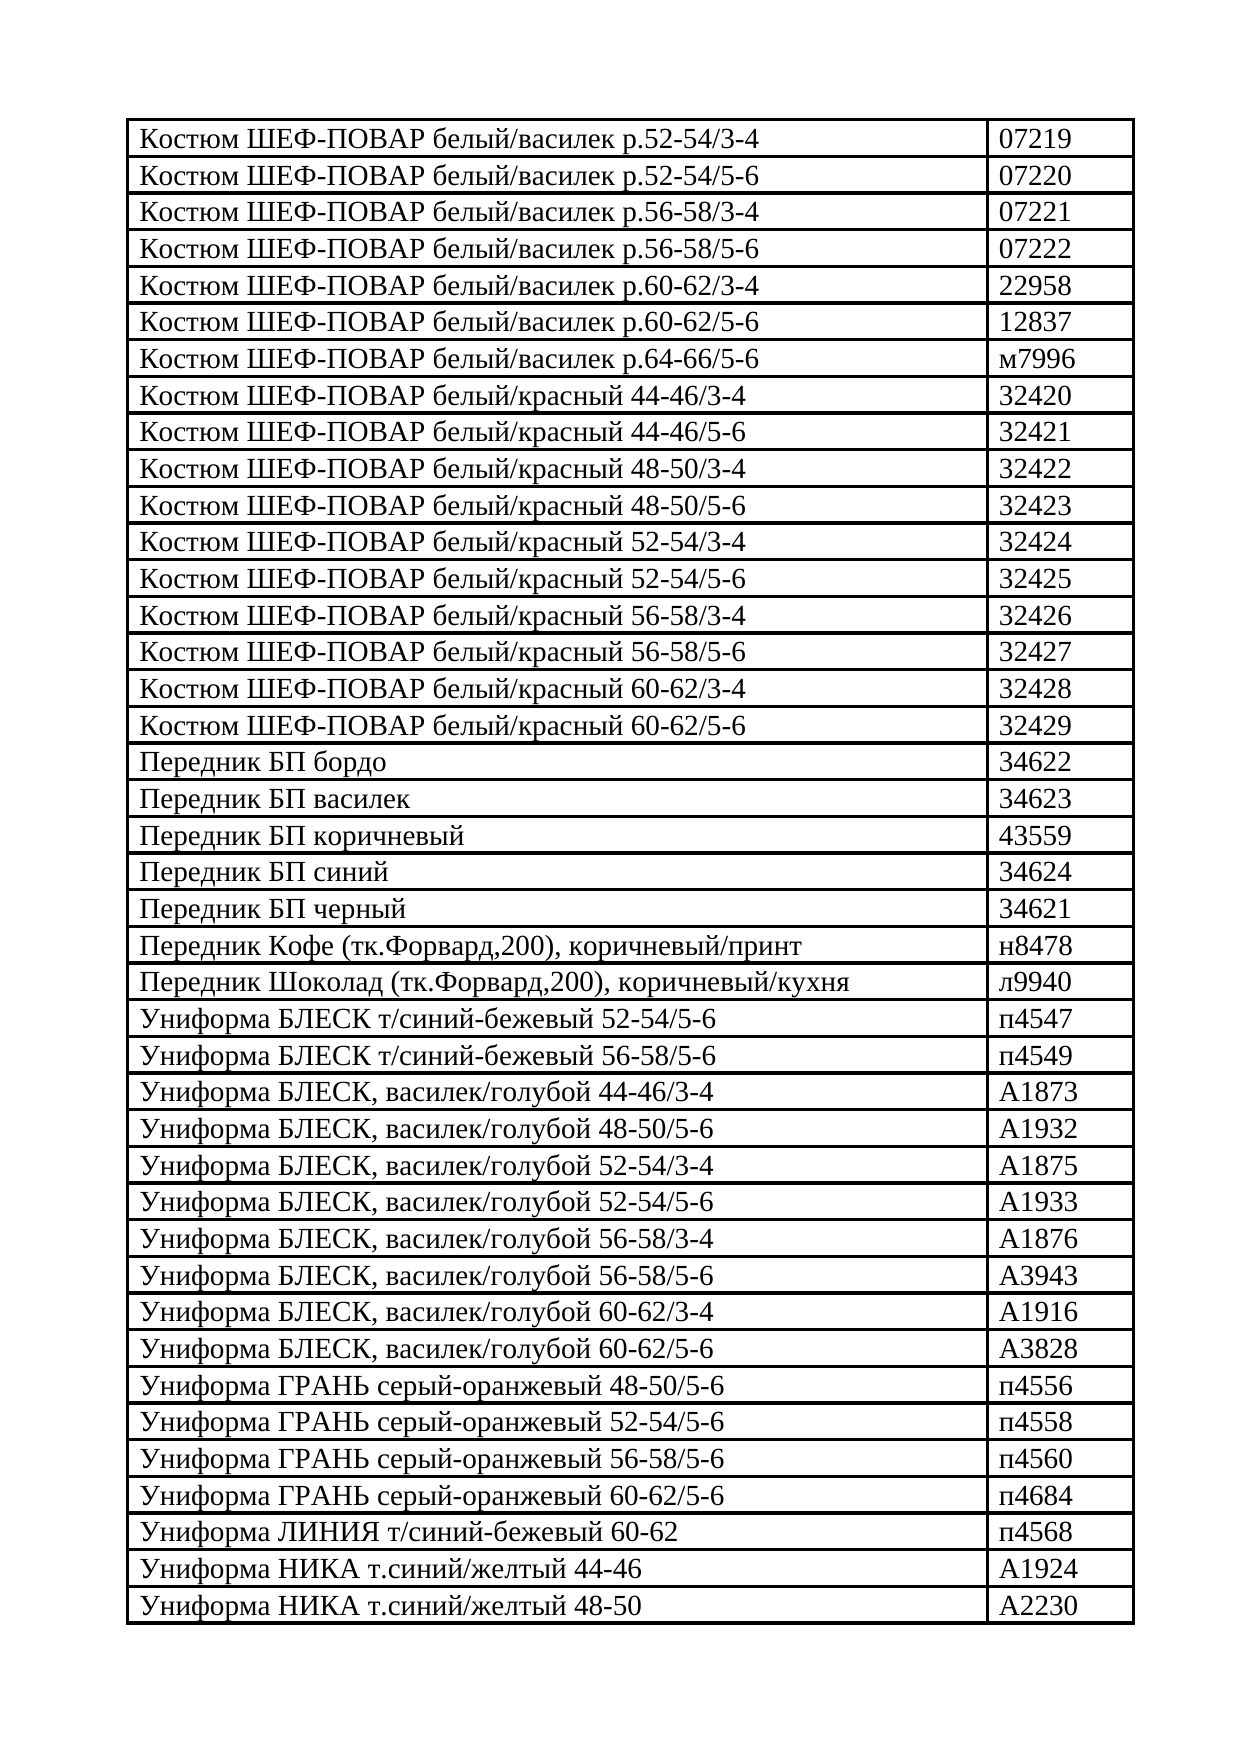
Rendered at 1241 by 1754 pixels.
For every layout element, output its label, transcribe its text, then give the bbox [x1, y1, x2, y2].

table_cell А3828 [989, 1331, 1132, 1365]
table_cell Униформа НИКА т.синий/желтый 48-50 [129, 1588, 986, 1621]
table_cell Костюм ШЕФ-ПОВАР белый/красный 52-54/3-4 [129, 525, 986, 558]
table_cell А2230 [989, 1588, 1132, 1621]
table_cell Костюм ШЕФ-ПОВАР белый/красный 52-54/5-6 [129, 561, 986, 595]
table_cell Передник БП коричневый [129, 818, 986, 851]
table_cell Униформа БЛЕСК, василек/голубой 48-50/5-6 [129, 1111, 986, 1145]
table_cell Униформа БЛЕСК, василек/голубой 52-54/3-4 [129, 1148, 986, 1181]
table_cell 32426 [989, 598, 1132, 631]
table_cell Униформа ГРАНЬ серый-оранжевый 52-54/5-6 [129, 1405, 986, 1438]
table_cell п4556 [989, 1368, 1132, 1401]
table_cell 12837 [989, 305, 1132, 338]
table_cell 32422 [989, 451, 1132, 485]
table_cell А1933 [989, 1185, 1132, 1218]
table_cell Костюм ШЕФ-ПОВАР белый/красный 60-62/3-4 [129, 671, 986, 705]
table_cell А1916 [989, 1295, 1132, 1328]
table_cell 34623 [989, 781, 1132, 815]
table_cell Передник БП синий [129, 855, 986, 888]
table_cell Униформа БЛЕСК т/синий-бежевый 52-54/5-6 [129, 1001, 986, 1035]
table_cell 43559 [989, 818, 1132, 851]
table_cell Униформа ЛИНИЯ т/синий-бежевый 60-62 [129, 1515, 986, 1548]
table_cell Костюм ШЕФ-ПОВАР белый/василек р.52-54/3-4 [129, 121, 986, 155]
table_cell 34621 [989, 891, 1132, 925]
table_cell А1876 [989, 1221, 1132, 1255]
table_cell Передник Кофе (тк.Форвард,200), коричневый/принт [129, 928, 986, 961]
table_cell Униформа БЛЕСК, василек/голубой 52-54/5-6 [129, 1185, 986, 1218]
table_cell 07220 [989, 158, 1132, 191]
table_cell Передник Шоколад (тк.Форвард,200), коричневый/кухня [129, 965, 986, 998]
table_cell Костюм ШЕФ-ПОВАР белый/красный 56-58/5-6 [129, 635, 986, 668]
table_cell 07222 [989, 231, 1132, 265]
table_cell Костюм ШЕФ-ПОВАР белый/василек р.60-62/5-6 [129, 305, 986, 338]
table_cell Униформа БЛЕСК, василек/голубой 60-62/3-4 [129, 1295, 986, 1328]
table_cell Костюм ШЕФ-ПОВАР белый/василек р.56-58/3-4 [129, 195, 986, 228]
table_cell Костюм ШЕФ-ПОВАР белый/красный 44-46/5-6 [129, 415, 986, 448]
table_cell Униформа НИКА т.синий/желтый 44-46 [129, 1551, 986, 1585]
table_cell А1875 [989, 1148, 1132, 1181]
table_cell Костюм ШЕФ-ПОВАР белый/красный 44-46/3-4 [129, 378, 986, 411]
table_cell Униформа БЛЕСК т/синий-бежевый 56-58/5-6 [129, 1038, 986, 1071]
table_cell Костюм ШЕФ-ПОВАР белый/красный 60-62/5-6 [129, 708, 986, 741]
table_cell Униформа БЛЕСК, василек/голубой 56-58/3-4 [129, 1221, 986, 1255]
table_cell м7996 [989, 341, 1132, 375]
table_cell 32421 [989, 415, 1132, 448]
table_cell Униформа БЛЕСК, василек/голубой 60-62/5-6 [129, 1331, 986, 1365]
table_cell н8478 [989, 928, 1132, 961]
table_cell п4549 [989, 1038, 1132, 1071]
table_cell Передник БП василек [129, 781, 986, 815]
table_cell Костюм ШЕФ-ПОВАР белый/красный 48-50/3-4 [129, 451, 986, 485]
table_cell Костюм ШЕФ-ПОВАР белый/василек р.64-66/5-6 [129, 341, 986, 375]
table_cell Костюм ШЕФ-ПОВАР белый/василек р.56-58/5-6 [129, 231, 986, 265]
table_cell 32423 [989, 488, 1132, 521]
table_cell Передник БП бордо [129, 745, 986, 778]
table_cell Униформа БЛЕСК, василек/голубой 44-46/3-4 [129, 1075, 986, 1108]
table_cell 34624 [989, 855, 1132, 888]
table_cell 32427 [989, 635, 1132, 668]
table_cell п4568 [989, 1515, 1132, 1548]
table_cell Униформа ГРАНЬ серый-оранжевый 48-50/5-6 [129, 1368, 986, 1401]
table_cell п4547 [989, 1001, 1132, 1035]
table_cell Передник БП черный [129, 891, 986, 925]
table_cell 32428 [989, 671, 1132, 705]
table_cell 07221 [989, 195, 1132, 228]
table_cell п4684 [989, 1478, 1132, 1511]
table_cell А1924 [989, 1551, 1132, 1585]
table_cell Костюм ШЕФ-ПОВАР белый/красный 56-58/3-4 [129, 598, 986, 631]
table_cell 32420 [989, 378, 1132, 411]
table_cell Униформа ГРАНЬ серый-оранжевый 56-58/5-6 [129, 1441, 986, 1475]
table_cell 07219 [989, 121, 1132, 155]
table_cell л9940 [989, 965, 1132, 998]
table_cell А1932 [989, 1111, 1132, 1145]
table_cell А3943 [989, 1258, 1132, 1291]
table_cell 32429 [989, 708, 1132, 741]
table_cell 34622 [989, 745, 1132, 778]
table_cell Костюм ШЕФ-ПОВАР белый/красный 48-50/5-6 [129, 488, 986, 521]
table_cell А1873 [989, 1075, 1132, 1108]
table_cell 22958 [989, 268, 1132, 301]
table_cell Униформа БЛЕСК, василек/голубой 56-58/5-6 [129, 1258, 986, 1291]
table_cell 32425 [989, 561, 1132, 595]
table_cell Костюм ШЕФ-ПОВАР белый/василек р.60-62/3-4 [129, 268, 986, 301]
table_cell Униформа ГРАНЬ серый-оранжевый 60-62/5-6 [129, 1478, 986, 1511]
table_cell Костюм ШЕФ-ПОВАР белый/василек р.52-54/5-6 [129, 158, 986, 191]
table_cell 32424 [989, 525, 1132, 558]
table_cell п4560 [989, 1441, 1132, 1475]
table_cell п4558 [989, 1405, 1132, 1438]
